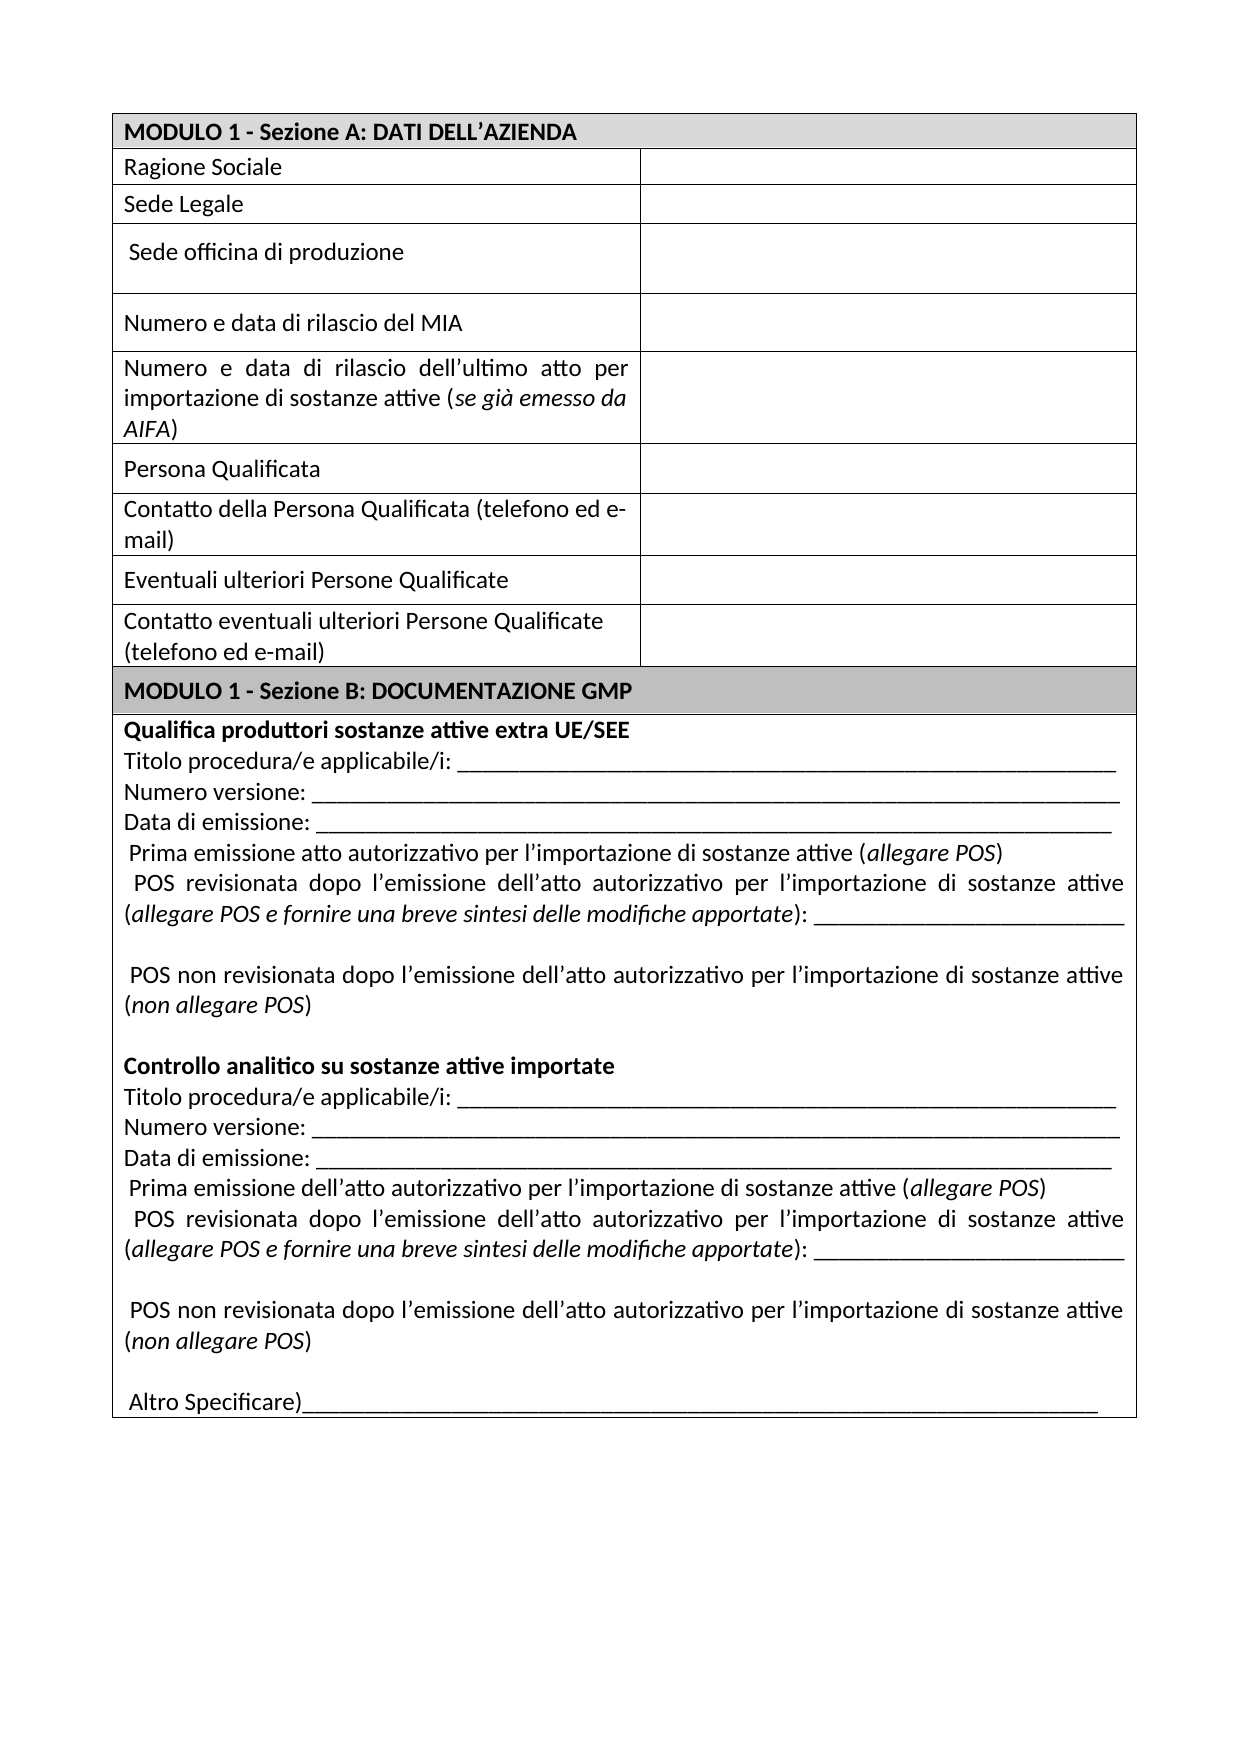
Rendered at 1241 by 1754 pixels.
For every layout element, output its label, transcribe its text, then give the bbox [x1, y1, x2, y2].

table_cell [641, 352, 1136, 443]
table_cell [641, 294, 1136, 351]
table_cell [641, 605, 1136, 666]
table_cell MODULO 1 - Sezione B: DOCUMENTAZIONE GMP [113, 667, 1136, 713]
table_cell Persona Qualificata [113, 444, 640, 493]
table_cell [641, 149, 1136, 184]
table_cell [641, 185, 1136, 223]
table_cell Qualifica produttori sostanze attive extra UE/SEE Titolo procedura/e applicabile/i: _____________________________________________________ Numero versione: _________________________________________________________________ Data di emissione: ________________________________________________________________ Prima emissione atto autorizzativo per l’importazione di sostanze attive (allegare POS) POS revisionata dopo l’emissione dell’atto autorizzativo per l’importazione di sostanze attive (allegare POS e fornire una breve sintesi delle modifiche apportate): _________________________ POS non revisionata dopo l’emissione dell’atto autorizzativo per l’importazione di sostanze attive (non allegare POS) Controllo analitico su sostanze attive importate Titolo procedura/e applicabile/i: _____________________________________________________ Numero versione: _________________________________________________________________ Data di emissione: ________________________________________________________________ Prima emissione dell’atto autorizzativo per l’importazione di sostanze attive (allegare POS) POS revisionata dopo l’emissione dell’atto autorizzativo per l’importazione di sostanze attive (allegare POS e fornire una breve sintesi delle modifiche apportate): _________________________ POS non revisionata dopo l’emissione dell’atto autorizzativo per l’importazione di sostanze attive (non allegare POS) Altro Specificare)________________________________________________________________ [113, 715, 1136, 1417]
table_cell Sede officina di produzione [113, 224, 640, 292]
table_cell Contatto della Persona Qualificata (telefono ed e-mail) [113, 494, 640, 555]
table_cell Eventuali ulteriori Persone Qualificate [113, 556, 640, 604]
table_cell Numero e data di rilascio del MIA [113, 294, 640, 351]
table_header MODULO 1 - Sezione A: DATI DELL’AZIENDA [113, 114, 1136, 147]
table_cell Ragione Sociale [113, 149, 640, 184]
table_cell [641, 556, 1136, 604]
table_cell [641, 224, 1136, 292]
table_cell [641, 494, 1136, 555]
table_cell Numero e data di rilascio dell’ultimo atto per importazione di sostanze attive (se già emesso da AIFA) [113, 352, 640, 443]
table_cell Sede Legale [113, 185, 640, 223]
table_cell [641, 444, 1136, 493]
table_cell Contatto eventuali ulteriori Persone Qualificate (telefono ed e-mail) [113, 605, 640, 666]
